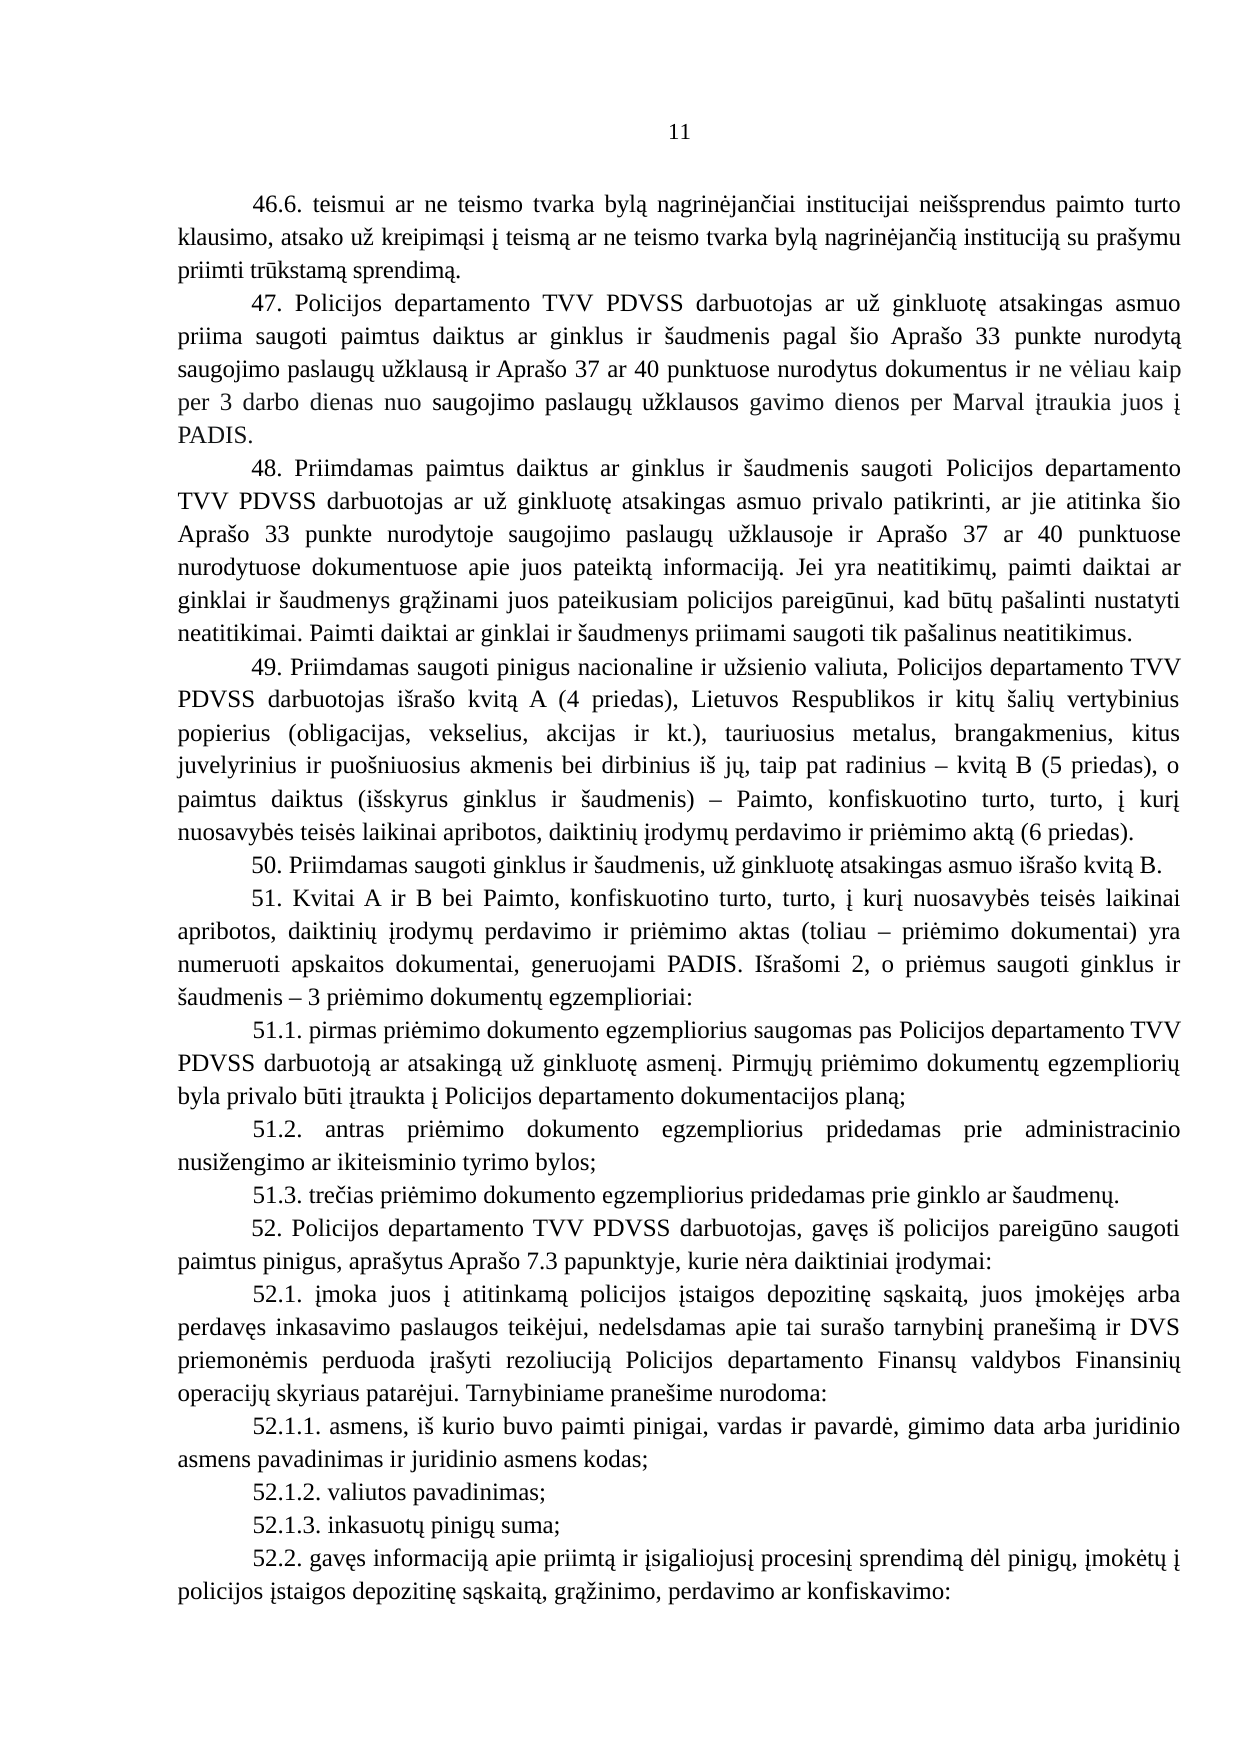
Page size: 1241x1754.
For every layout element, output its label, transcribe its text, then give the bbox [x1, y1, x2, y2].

text 47. Policijos departamento TVV PDVSS darbuotojas ar už ginkluotę atsakingas asmuo priima saugoti paimtus daiktus ar ginklus ir šaudmenis pagal šio Aprašo 33 punkte nurodytą saugojimo paslaugų užklausą ir Aprašo 37 ar 40 punktuose nurodytus dokumentus ir ne vėliau kaip per 3 darbo dienas nuo saugojimo paslaugų užklausos gavimo dienos per Marval įtraukia juos į PADIS. [177, 288, 1181, 449]
text 46.6. teismui ar ne teismo tvarka bylą nagrinėjančiai institucijai neišsprendus paimto turto klausimo, atsako už kreipimąsi į teismą ar ne teismo tvarka bylą nagrinėjančią instituciją su prašymu priimti trūkstamą sprendimą. [177, 189, 1181, 284]
text 52. Policijos departamento TVV PDVSS darbuotojas, gavęs iš policijos pareigūno saugoti paimtus pinigus, aprašytus Aprašo 7.3 papunktyje, kurie nėra daiktiniai įrodymai: [177, 1213, 1181, 1275]
text 52.1.1. asmens, iš kurio buvo paimti pinigai, vardas ir pavardė, gimimo data arba juridinio asmens pavadinimas ir juridinio asmens kodas; [177, 1411, 1181, 1473]
text 51.3. trečias priėmimo dokumento egzempliorius pridedamas prie ginklo ar šaudmenų. [177, 1180, 1181, 1209]
text 51. Kvitai A ir B bei Paimto, konfiskuotino turto, turto, į kurį nuosavybės teisės laikinai apribotos, daiktinių įrodymų perdavimo ir priėmimo aktas (toliau – priėmimo dokumentai) yra numeruoti apskaitos dokumentai, generuojami PADIS. Išrašomi 2, o priėmus saugoti ginklus ir šaudmenis – 3 priėmimo dokumentų egzemplioriai: [177, 883, 1181, 1011]
text 48. Priimdamas paimtus daiktus ar ginklus ir šaudmenis saugoti Policijos departamento TVV PDVSS darbuotojas ar už ginkluotę atsakingas asmuo privalo patikrinti, ar jie atitinka šio Aprašo 33 punkte nurodytoje saugojimo paslaugų užklausoje ir Aprašo 37 ar 40 punktuose nurodytuose dokumentuose apie juos pateiktą informaciją. Jei yra neatitikimų, paimti daiktai ar ginklai ir šaudmenys grąžinami juos pateikusiam policijos pareigūnui, kad būtų pašalinti nustatyti neatitikimai. Paimti daiktai ar ginklai ir šaudmenys priimami saugoti tik pašalinus neatitikimus. [177, 453, 1181, 647]
text 52.1.3. inkasuotų pinigų suma; [177, 1510, 1181, 1539]
text 51.1. pirmas priėmimo dokumento egzempliorius saugomas pas Policijos departamento TVV PDVSS darbuotoją ar atsakingą už ginkluotę asmenį. Pirmųjų priėmimo dokumentų egzempliorių byla privalo būti įtraukta į Policijos departamento dokumentacijos planą; [177, 1015, 1181, 1109]
text 51.2. antras priėmimo dokumento egzempliorius pridedamas prie administracinio nusižengimo ar ikiteisminio tyrimo bylos; [177, 1114, 1181, 1176]
text 52.2. gavęs informaciją apie priimtą ir įsigaliojusį procesinį sprendimą dėl pinigų, įmokėtų į policijos įstaigos depozitinę sąskaitą, grąžinimo, perdavimo ar konfiskavimo: [177, 1543, 1181, 1605]
text 52.1. įmoka juos į atitinkamą policijos įstaigos depozitinę sąskaitą, juos įmokėjęs arba perdavęs inkasavimo paslaugos teikėjui, nedelsdamas apie tai surašo tarnybinį pranešimą ir DVS priemonėmis perduoda įrašyti rezoliuciją Policijos departamento Finansų valdybos Finansinių operacijų skyriaus patarėjui. Tarnybiniame pranešime nurodoma: [177, 1279, 1181, 1407]
text 49. Priimdamas saugoti pinigus nacionaline ir užsienio valiuta, Policijos departamento TVV PDVSS darbuotojas išrašo kvitą A (4 priedas), Lietuvos Respublikos ir kitų šalių vertybinius popierius (obligacijas, vekselius, akcijas ir kt.), tauriuosius metalus, brangakmenius, kitus juvelyrinius ir puošniuosius akmenis bei dirbinius iš jų, taip pat radinius – kvitą B (5 priedas), o paimtus daiktus (išskyrus ginklus ir šaudmenis) – Paimto, konfiskuotino turto, turto, į kurį nuosavybės teisės laikinai apribotos, daiktinių įrodymų perdavimo ir priėmimo aktą (6 priedas). [177, 652, 1181, 845]
text 50. Priimdamas saugoti ginklus ir šaudmenis, už ginkluotę atsakingas asmuo išrašo kvitą B. [177, 850, 1181, 878]
text 52.1.2. valiutos pavadinimas; [177, 1477, 1181, 1506]
